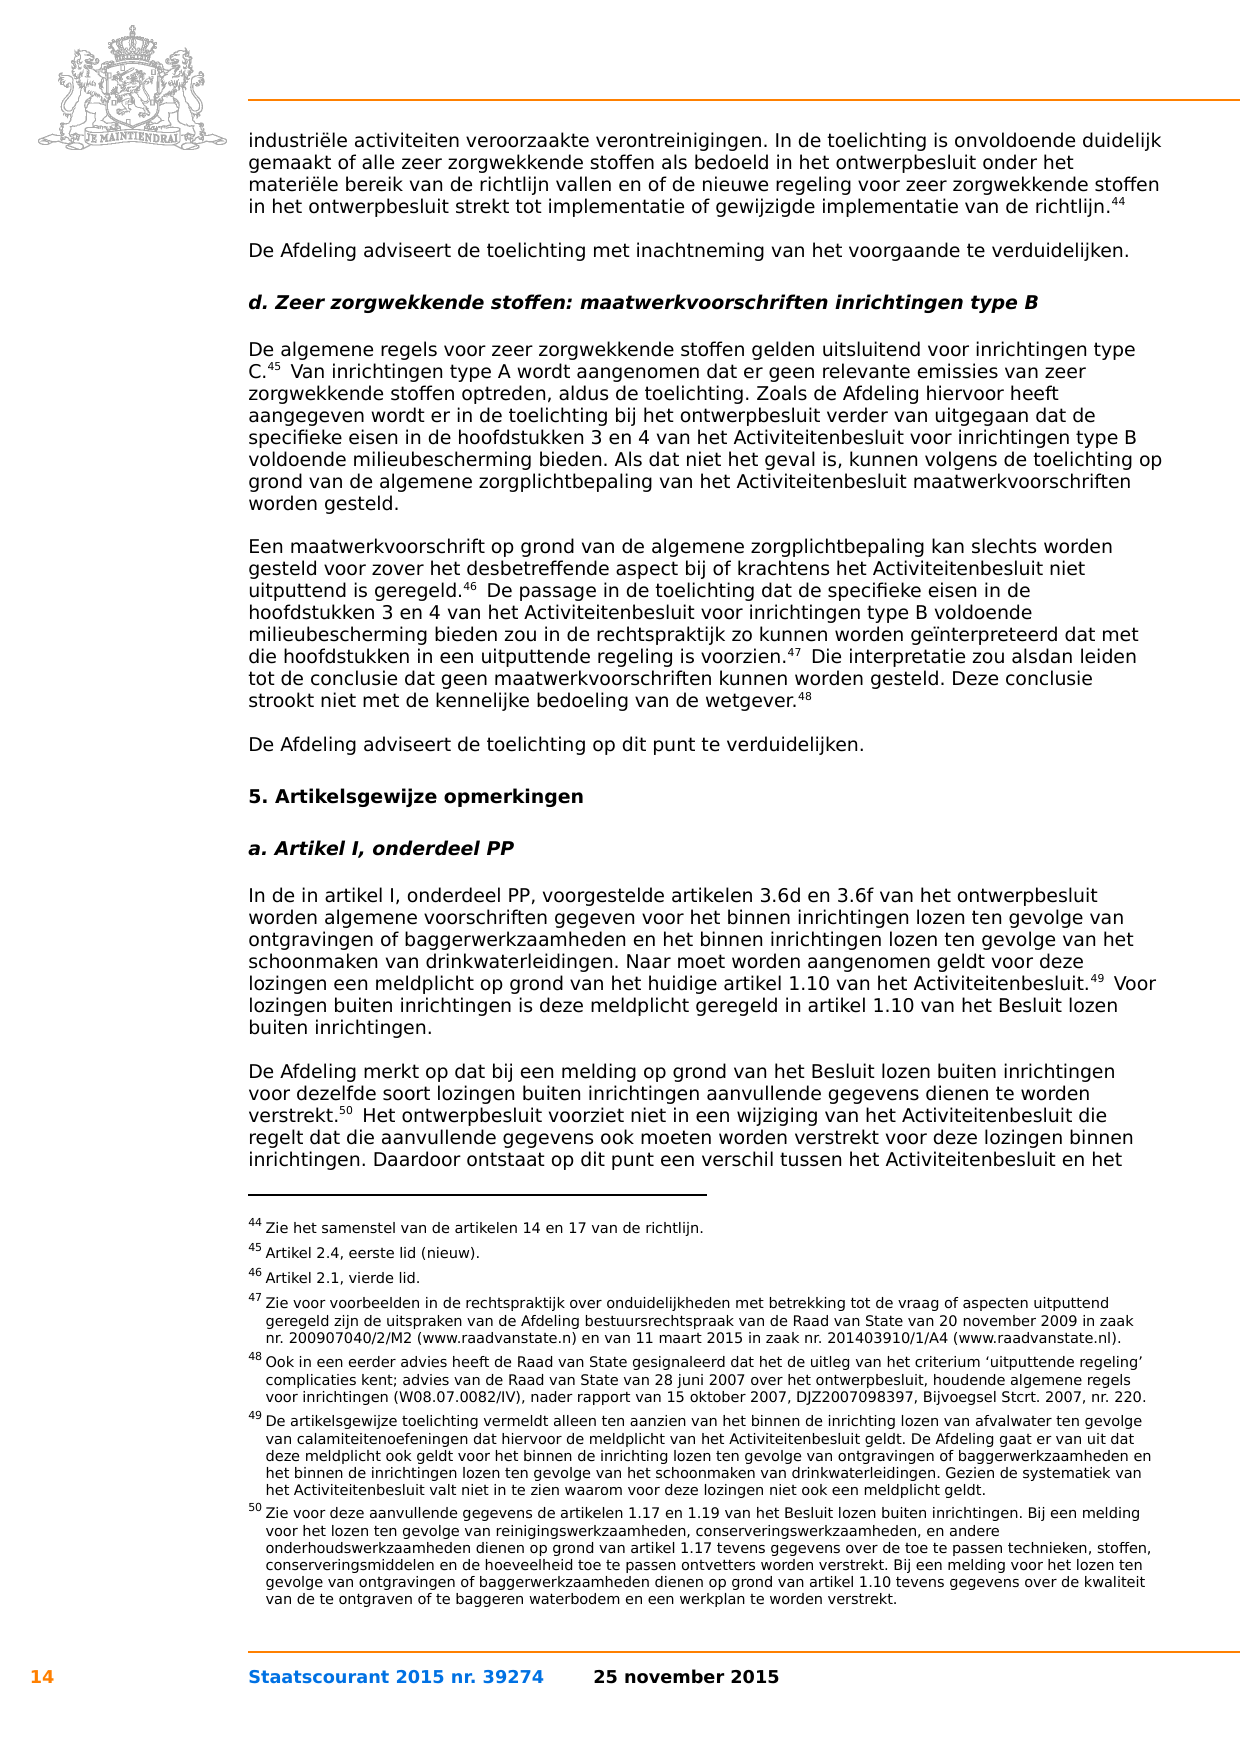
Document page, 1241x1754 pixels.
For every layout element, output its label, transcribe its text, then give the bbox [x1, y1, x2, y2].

text De Afdeling merkt op dat bij een melding op grond van het Besluit lozen buiten inrichtingen voor dezelfde soort lozingen buiten inrichtingen aanvullende gegevens dienen te worden verstrekt. Het ontwerpbesluit voorziet niet in een wijziging van het Activiteitenbesluit die regelt dat die aanvullende gegevens ook moeten worden verstrekt voor deze lozingen binnen inrichtingen. Daardoor ontstaat op dit punt een verschil tussen het Activiteitenbesluit en het [248, 1061, 1163, 1171]
subtitle 5. Artikelsgewijze opmerkingen [248, 786, 1163, 808]
picture [38, 25, 227, 150]
text De artikelsgewijze toelichting vermeldt alleen ten aanzien van het binnen de inrichting lozen van afvalwater ten gevolge van calamiteitenoefeningen dat hiervoor de meldplicht van het Activiteitenbesluit geldt. De Afdeling gaat er van uit dat deze meldplicht ook geldt voor het binnen de inrichting lozen ten gevolge van ontgravingen of baggerwerkzaamheden en het binnen de inrichtingen lozen ten gevolge van het schoonmaken van drinkwaterleidingen. Gezien de systematiek van het Activiteitenbesluit valt niet in te zien waarom voor deze lozingen niet ook een meldplicht geldt. [248, 1409, 1163, 1498]
subtitle d. Zeer zorgwekkende stoffen: maatwerkvoorschriften inrichtingen type B [248, 292, 1163, 314]
text industriële activiteiten veroorzaakte verontreinigingen. In de toelichting is onvoldoende duidelijk gemaakt of alle zeer zorgwekkende stoffen als bedoeld in het ontwerpbesluit onder het materiële bereik van de richtlijn vallen en of de nieuwe regeling voor zeer zorgwekkende stoffen in het ontwerpbesluit strekt tot implementatie of gewijzigde implementatie van de richtlijn. [248, 130, 1163, 218]
subtitle a. Artikel I, onderdeel PP [248, 838, 1163, 860]
text Artikel 2.4, eerste lid (nieuw). [248, 1241, 1163, 1263]
text In de in artikel I, onderdeel PP, voorgestelde artikelen 3.6d en 3.6f van het ontwerpbesluit worden algemene voorschriften gegeven voor het binnen inrichtingen lozen ten gevolge van ontgravingen of baggerwerkzaamheden en het binnen inrichtingen lozen ten gevolge van het schoonmaken van drinkwaterleidingen. Naar moet worden aangenomen geldt voor deze lozingen een meldplicht op grond van het huidige artikel 1.10 van het Activiteitenbesluit. Voor lozingen buiten inrichtingen is deze meldplicht geregeld in artikel 1.10 van het Besluit lozen buiten inrichtingen. [248, 885, 1163, 1039]
text Zie het samenstel van de artikelen 14 en 17 van de richtlijn. [248, 1216, 1163, 1238]
text Zie voor deze aanvullende gegevens de artikelen 1.17 en 1.19 van het Besluit lozen buiten inrichtingen. Bij een melding voor het lozen ten gevolge van reinigingswerkzaamheden, conserveringswerkzaamheden, en andere onderhoudswerkzaamheden dienen op grond van artikel 1.17 tevens gegevens over de toe te passen technieken, stoffen, conserveringsmiddelen en de hoeveelheid toe te passen ontvetters worden verstrekt. Bij een melding voor het lozen ten gevolge van ontgravingen of baggerwerkzaamheden dienen op grond van artikel 1.10 tevens gegevens over de kwaliteit van de te ontgraven of te baggeren waterbodem en een werkplan te worden verstrekt. [248, 1501, 1163, 1608]
text De Afdeling adviseert de toelichting op dit punt te verduidelijken. [248, 734, 1163, 756]
text Ook in een eerder advies heeft de Raad van State gesignaleerd dat het de uitleg van het criterium ‘uitputtende regeling’ complicaties kent; advies van de Raad van State van 28 juni 2007 over het ontwerpbesluit, houdende algemene regels voor inrichtingen (W08.07.0082/IV), nader rapport van 15 oktober 2007, DJZ2007098397, Bijvoegsel Stcrt. 2007, nr. 220. [248, 1350, 1163, 1406]
text Zie voor voorbeelden in de rechtspraktijk over onduidelijkheden met betrekking tot de vraag of aspecten uitputtend geregeld zijn de uitspraken van de Afdeling bestuursrechtspraak van de Raad van State van 20 november 2009 in zaak nr. 200907040/2/M2 (www.raadvanstate.n) en van 11 maart 2015 in zaak nr. 201403910/1/A4 (www.raadvanstate.nl). [248, 1291, 1163, 1347]
text Een maatwerkvoorschrift op grond van de algemene zorgplichtbepaling kan slechts worden gesteld voor zover het desbetreffende aspect bij of krachtens het Activiteitenbesluit niet uitputtend is geregeld. De passage in de toelichting dat de specifieke eisen in de hoofdstukken 3 en 4 van het Activiteitenbesluit voor inrichtingen type B voldoende milieubescherming bieden zou in de rechtspraktijk zo kunnen worden geïnterpreteerd dat met die hoofdstukken in een uitputtende regeling is voorzien. Die interpretatie zou alsdan leiden tot de conclusie dat geen maatwerkvoorschriften kunnen worden gesteld. Deze conclusie strookt niet met de kennelijke bedoeling van de wetgever. [248, 536, 1163, 712]
text De Afdeling adviseert de toelichting met inachtneming van het voorgaande te verduidelijken. [248, 240, 1163, 262]
text De algemene regels voor zeer zorgwekkende stoffen gelden uitsluitend voor inrichtingen type C. Van inrichtingen type A wordt aangenomen dat er geen relevante emissies van zeer zorgwekkende stoffen optreden, aldus de toelichting. Zoals de Afdeling hiervoor heeft aangegeven wordt er in de toelichting bij het ontwerpbesluit verder van uitgegaan dat de specifieke eisen in de hoofdstukken 3 en 4 van het Activiteitenbesluit voor inrichtingen type B voldoende milieubescherming bieden. Als dat niet het geval is, kunnen volgens de toelichting op grond van de algemene zorgplichtbepaling van het Activiteitenbesluit maatwerkvoorschriften worden gesteld. [248, 339, 1163, 514]
text Artikel 2.1, vierde lid. [248, 1266, 1163, 1288]
